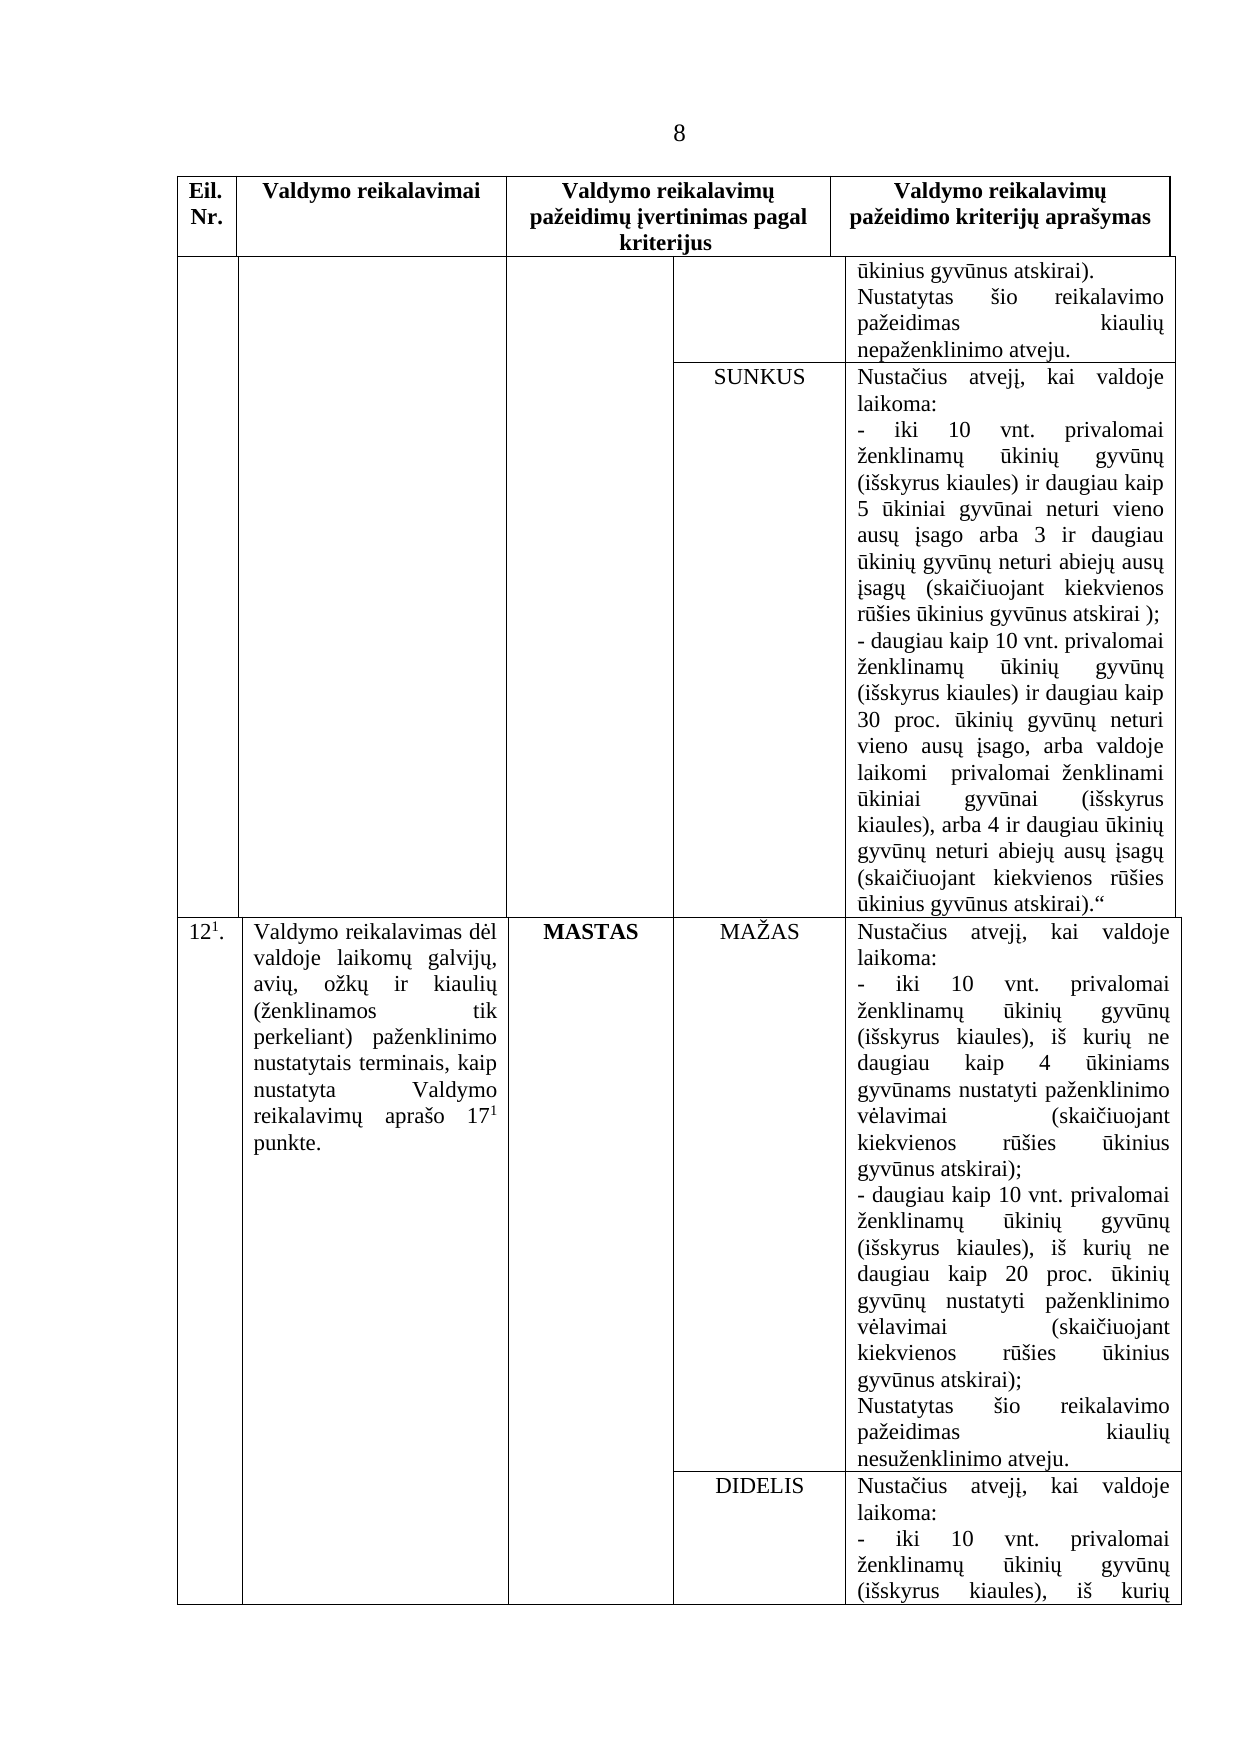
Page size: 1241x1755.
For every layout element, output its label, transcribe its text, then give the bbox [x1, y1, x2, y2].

table_cell [178, 257, 238, 917]
table_cell DIDELIS [674, 1472, 845, 1604]
table_cell [1176, 256, 1181, 362]
table_cell Nustačius atvejį, kai valdoje laikoma: - iki 10 vnt. privalomai ženklinamų ūkinių gyvūnų (išskyrus kiaules), iš kurių [846, 1472, 1181, 1604]
table_header Valdymo reikalavimai [237, 177, 506, 256]
table_header [1175, 176, 1181, 256]
table_header Eil. Nr. [178, 177, 236, 256]
table_header Valdymo reikalavimų pažeidimo kriterijų aprašymas [831, 177, 1169, 256]
table_cell SUNKUS [674, 363, 845, 917]
table_cell MASTAS [509, 918, 673, 1604]
table_cell 121. [178, 918, 242, 1604]
table_cell ūkinius gyvūnus atskirai). Nustatytas šio reikalavimo pažeidimas kiaulių nepaženklinimo atveju. [846, 257, 1175, 362]
table_header Valdymo reikalavimų pažeidimų įvertinimas pagal kriterijus [507, 177, 830, 256]
table_cell Nustačius atvejį, kai valdoje laikoma: - iki 10 vnt. privalomai ženklinamų ūkinių gyvūnų (išskyrus kiaules) ir daugiau kaip 5 ūkiniai gyvūnai neturi vieno ausų įsago arba 3 ir daugiau ūkinių gyvūnų neturi abiejų ausų įsagų (skaičiuojant kiekvienos rūšies ūkinius gyvūnus atskirai ); - daugiau kaip 10 vnt. privalomai ženklinamų ūkinių gyvūnų (išskyrus kiaules) ir daugiau kaip 30 proc. ūkinių gyvūnų neturi vieno ausų įsago, arba valdoje laikomi privalomai ženklinami ūkiniai gyvūnai (išskyrus kiaules), arba 4 ir daugiau ūkinių gyvūnų neturi abiejų ausų įsagų (skaičiuojant kiekvienos rūšies ūkinius gyvūnus atskirai).“ [846, 363, 1175, 917]
table_cell [1176, 362, 1181, 917]
table_cell [674, 257, 845, 362]
table_cell [507, 257, 673, 917]
table_header [1171, 176, 1175, 256]
table_cell Valdymo reikalavimas dėl valdoje laikomų galvijų, avių, ožkų ir kiaulių (ženklinamos tik perkeliant) paženklinimo nustatytais terminais, kaip nustatyta Valdymo reikalavimų aprašo 171 punkte. [243, 918, 508, 1604]
table_cell [239, 257, 506, 917]
table_cell MAŽAS [674, 918, 845, 1471]
table_cell Nustačius atvejį, kai valdoje laikoma: - iki 10 vnt. privalomai ženklinamų ūkinių gyvūnų (išskyrus kiaules), iš kurių ne daugiau kaip 4 ūkiniams gyvūnams nustatyti paženklinimo vėlavimai (skaičiuojant kiekvienos rūšies ūkinius gyvūnus atskirai); - daugiau kaip 10 vnt. privalomai ženklinamų ūkinių gyvūnų (išskyrus kiaules), iš kurių ne daugiau kaip 20 proc. ūkinių gyvūnų nustatyti paženklinimo vėlavimai (skaičiuojant kiekvienos rūšies ūkinius gyvūnus atskirai); Nustatytas šio reikalavimo pažeidimas kiaulių nesuženklinimo atveju. [846, 918, 1181, 1471]
